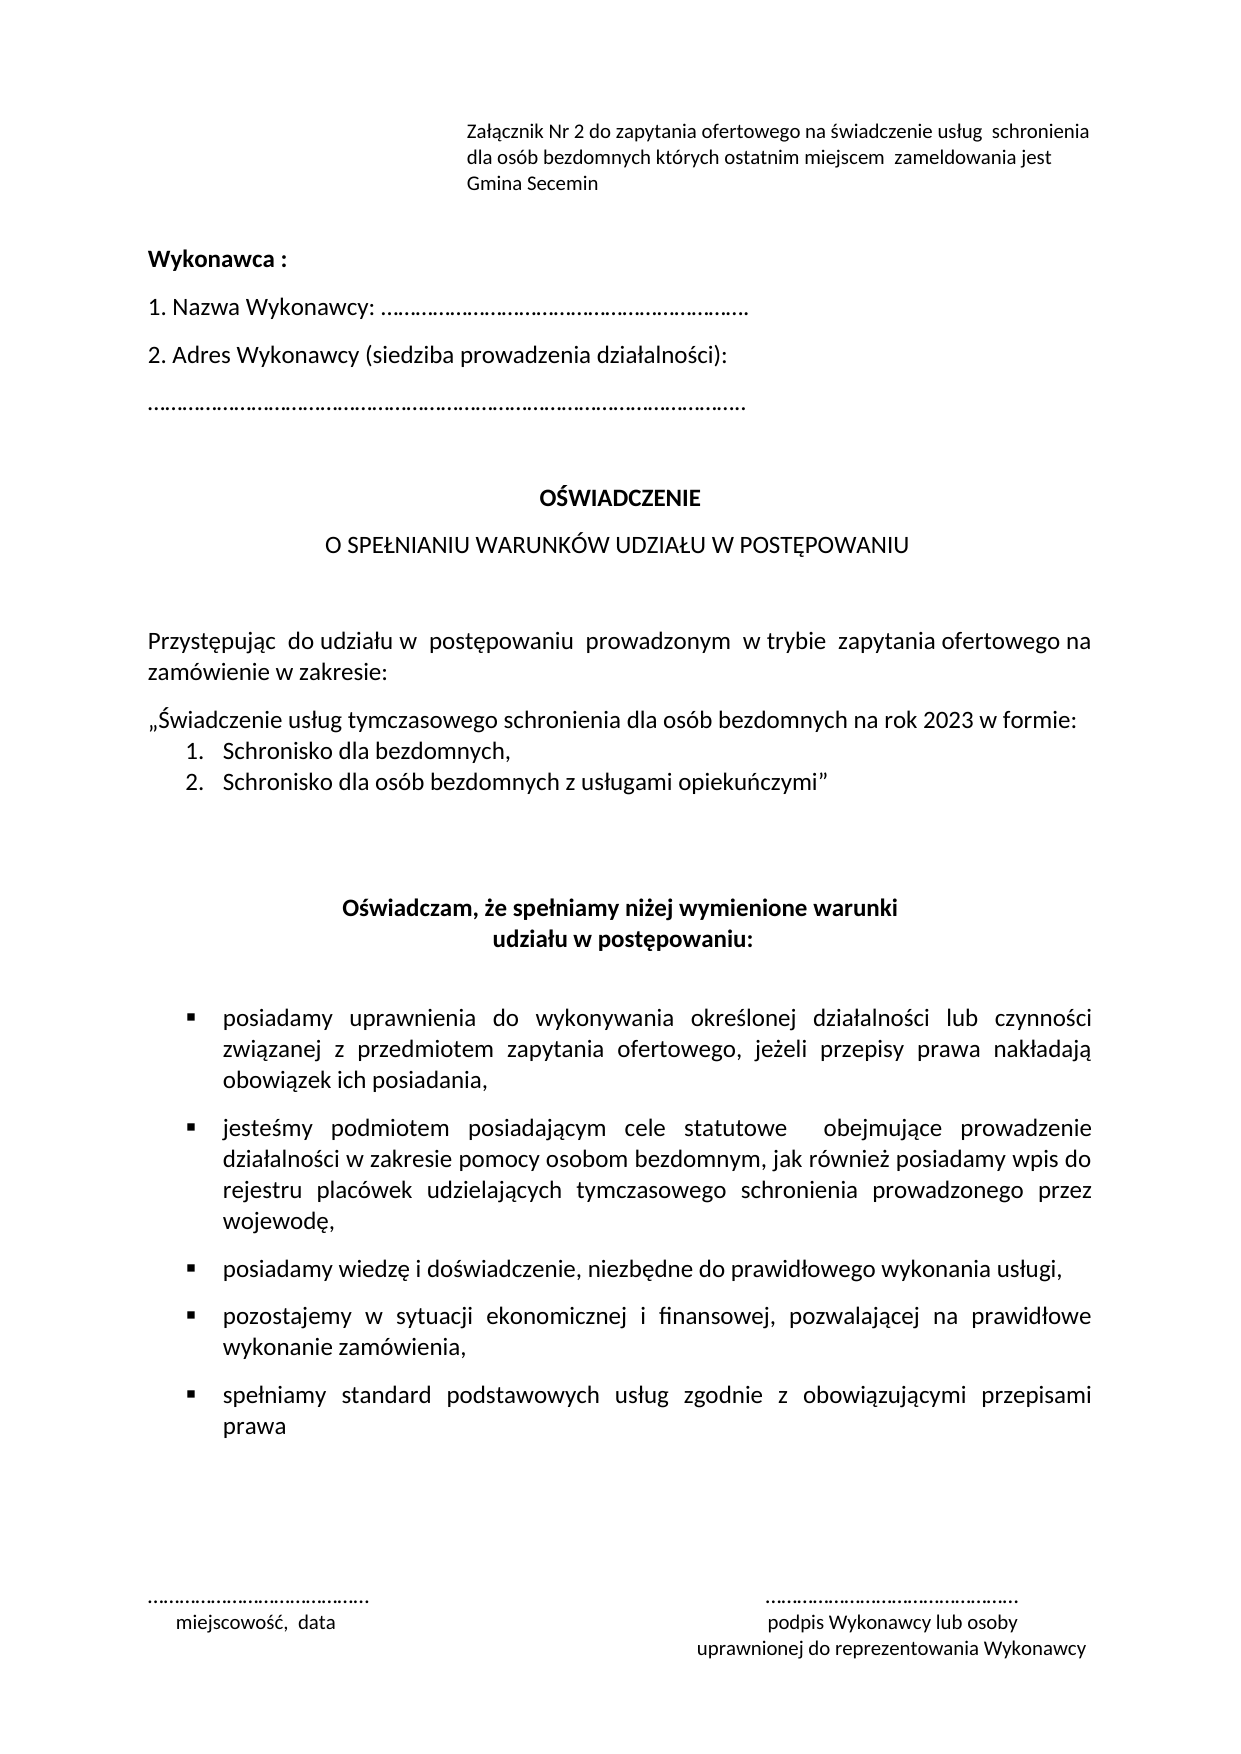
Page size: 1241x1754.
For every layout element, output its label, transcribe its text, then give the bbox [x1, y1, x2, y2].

text Oświadczam, że spełniamy niżej wymienione warunki [148, 892, 1093, 923]
text 2. Adres Wykonawcy (siedziba prowadzenia działalności): [148, 339, 1093, 369]
list Schronisko dla bezdomnych, [185, 735, 1093, 765]
text uprawnionej do reprezentowania Wykonawcy [148, 1635, 1093, 1660]
list spełniamy standard podstawowych usług zgodnie z obowiązującymi przepisami prawa [185, 1379, 1093, 1441]
text dla osób bezdomnych których ostatnim miejscem zameldowania jest [148, 144, 1093, 169]
text O SPEŁNIANIU WARUNKÓW UDZIAŁU W POSTĘPOWANIU [148, 530, 1093, 560]
list jesteśmy podmiotem posiadającym cele statutowe obejmujące prowadzenie działalności w zakresie pomocy osobom bezdomnym, jak również posiadamy wpis do rejestru placówek udzielających tymczasowego schronienia prowadzonego przez wojewodę, [185, 1112, 1093, 1236]
text OŚWIADCZENIE [148, 482, 1093, 512]
text 1. Nazwa Wykonawcy: ………………………………………………………. [148, 291, 1093, 322]
text Wykonawca : [148, 243, 1093, 274]
list posiadamy uprawnienia do wykonywania określonej działalności lub czynności związanej z przedmiotem zapytania ofertowego, jeżeli przepisy prawa nakładają obowiązek ich posiadania, [185, 1002, 1093, 1095]
list posiadamy wiedzę i doświadczenie, niezbędne do prawidłowego wykonania usługi, [185, 1253, 1093, 1283]
list pozostajemy w sytuacji ekonomicznej i finansowej, pozwalającej na prawidłowe wykonanie zamówienia, [185, 1301, 1093, 1362]
text ………………………………………………………………………………………….. [148, 387, 1093, 417]
list Schronisko dla osób bezdomnych z usługami opiekuńczymi” [185, 766, 1093, 796]
text Gmina Secemin [148, 170, 1093, 195]
text …………………………………… ………………………………………… [148, 1581, 1093, 1609]
text „Świadczenie usług tymczasowego schronienia dla osób bezdomnych na rok 2023 w formie: [148, 704, 1093, 734]
text Załącznik Nr 2 do zapytania ofertowego na świadczenie usług schronienia [148, 118, 1093, 144]
text udziału w postępowaniu: [148, 923, 1093, 954]
text Przystępując do udziału w postępowaniu prowadzonym w trybie zapytania ofertowego na zamówienie w zakresie: [148, 625, 1093, 687]
text miejscowość, data podpis Wykonawcy lub osoby [148, 1609, 1093, 1635]
